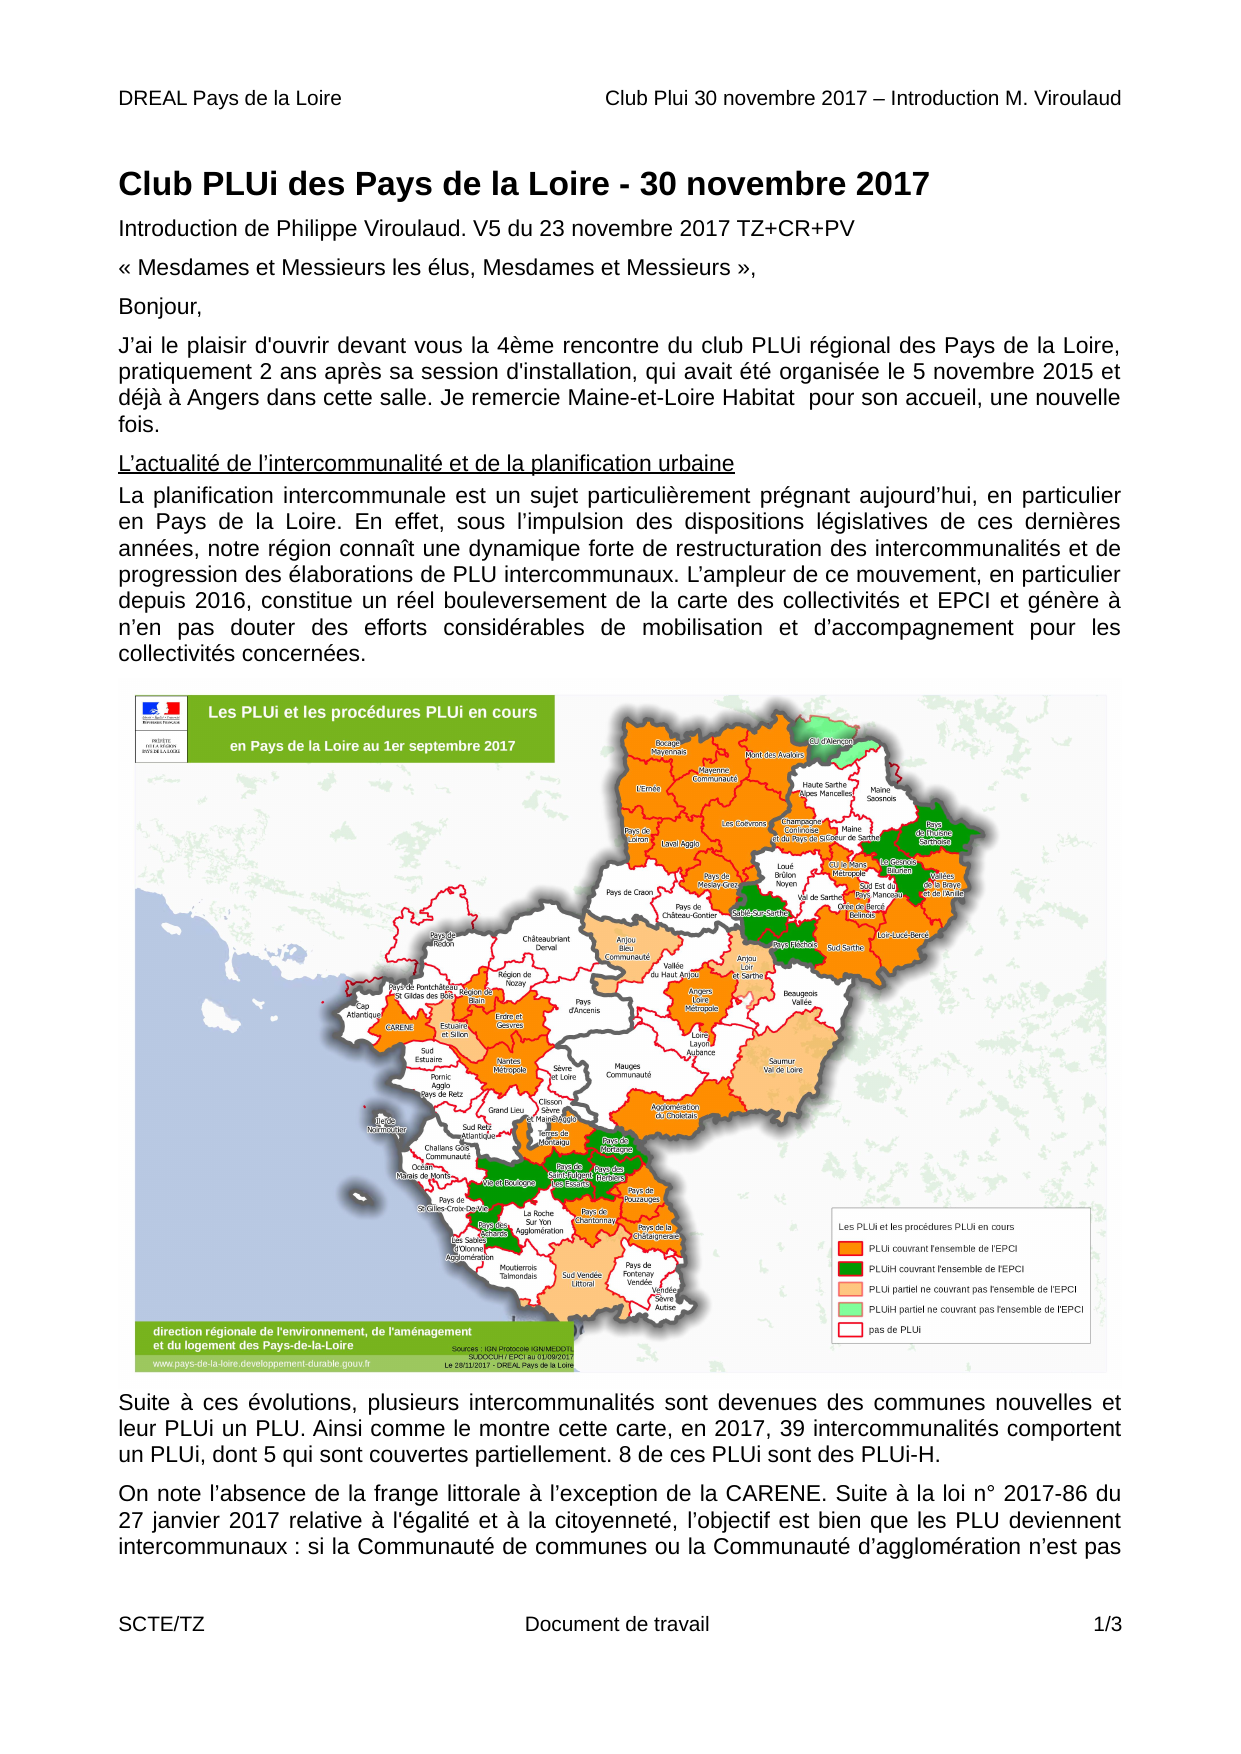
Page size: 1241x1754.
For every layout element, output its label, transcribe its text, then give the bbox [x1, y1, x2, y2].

text Bonjour, [118, 293, 1122, 319]
text Introduction de Philippe Viroulaud. V5 du 23 novembre 2017 TZ+CR+PV [118, 215, 1122, 241]
text Suite à ces évolutions, plusieurs intercommunalités sont devenues des communes nouvelles et leur PLUi un PLU. Ainsi comme le montre cette carte, en 2017, 39 intercommunalités comportent un PLUi, dont 5 qui sont couvertes partiellement. 8 de ces PLUi sont des PLUi-H. [118, 1389, 1122, 1468]
picture [118, 678, 1123, 1389]
text J’ai le plaisir d'ouvrir devant vous la 4ème rencontre du club PLUi régional des Pays de la Loire, pratiquement 2 ans après sa session d'installation, qui avait été organisée le 5 novembre 2015 et déjà à Angers dans cette salle. Je remercie Maine-et-Loire Habitat pour son accueil, une nouvelle fois. [118, 332, 1122, 437]
subtitle L’actualité de l’intercommunalité et de la planification urbaine [118, 449, 1122, 476]
text On note l’absence de la frange littorale à l’exception de la CARENE. Suite à la loi n° 2017-86 du 27 janvier 2017 relative à l'égalité et à la citoyenneté, l’objectif est bien que les PLU deviennent intercommunaux : si la Communauté de communes ou la Communauté d’agglomération n’est pas [118, 1480, 1122, 1559]
text « Mesdames et Messieurs les élus, Mesdames et Messieurs », [118, 254, 1122, 280]
text La planification intercommunale est un sujet particulièrement prégnant aujourd’hui, en particulier en Pays de la Loire. En effet, sous l’impulsion des dispositions législatives de ces dernières années, notre région connaît une dynamique forte de restructuration des intercommunalités et de progression des élaborations de PLU intercommunaux. L’ampleur de ce mouvement, en particulier depuis 2016, constitue un réel bouleversement de la carte des collectivités et EPCI et génère à n’en pas douter des efforts considérables de mobilisation et d’accompagnement pour les collectivités concernées. [118, 482, 1122, 666]
subtitle Club PLUi des Pays de la Loire - 30 novembre 2017 [118, 164, 1122, 202]
